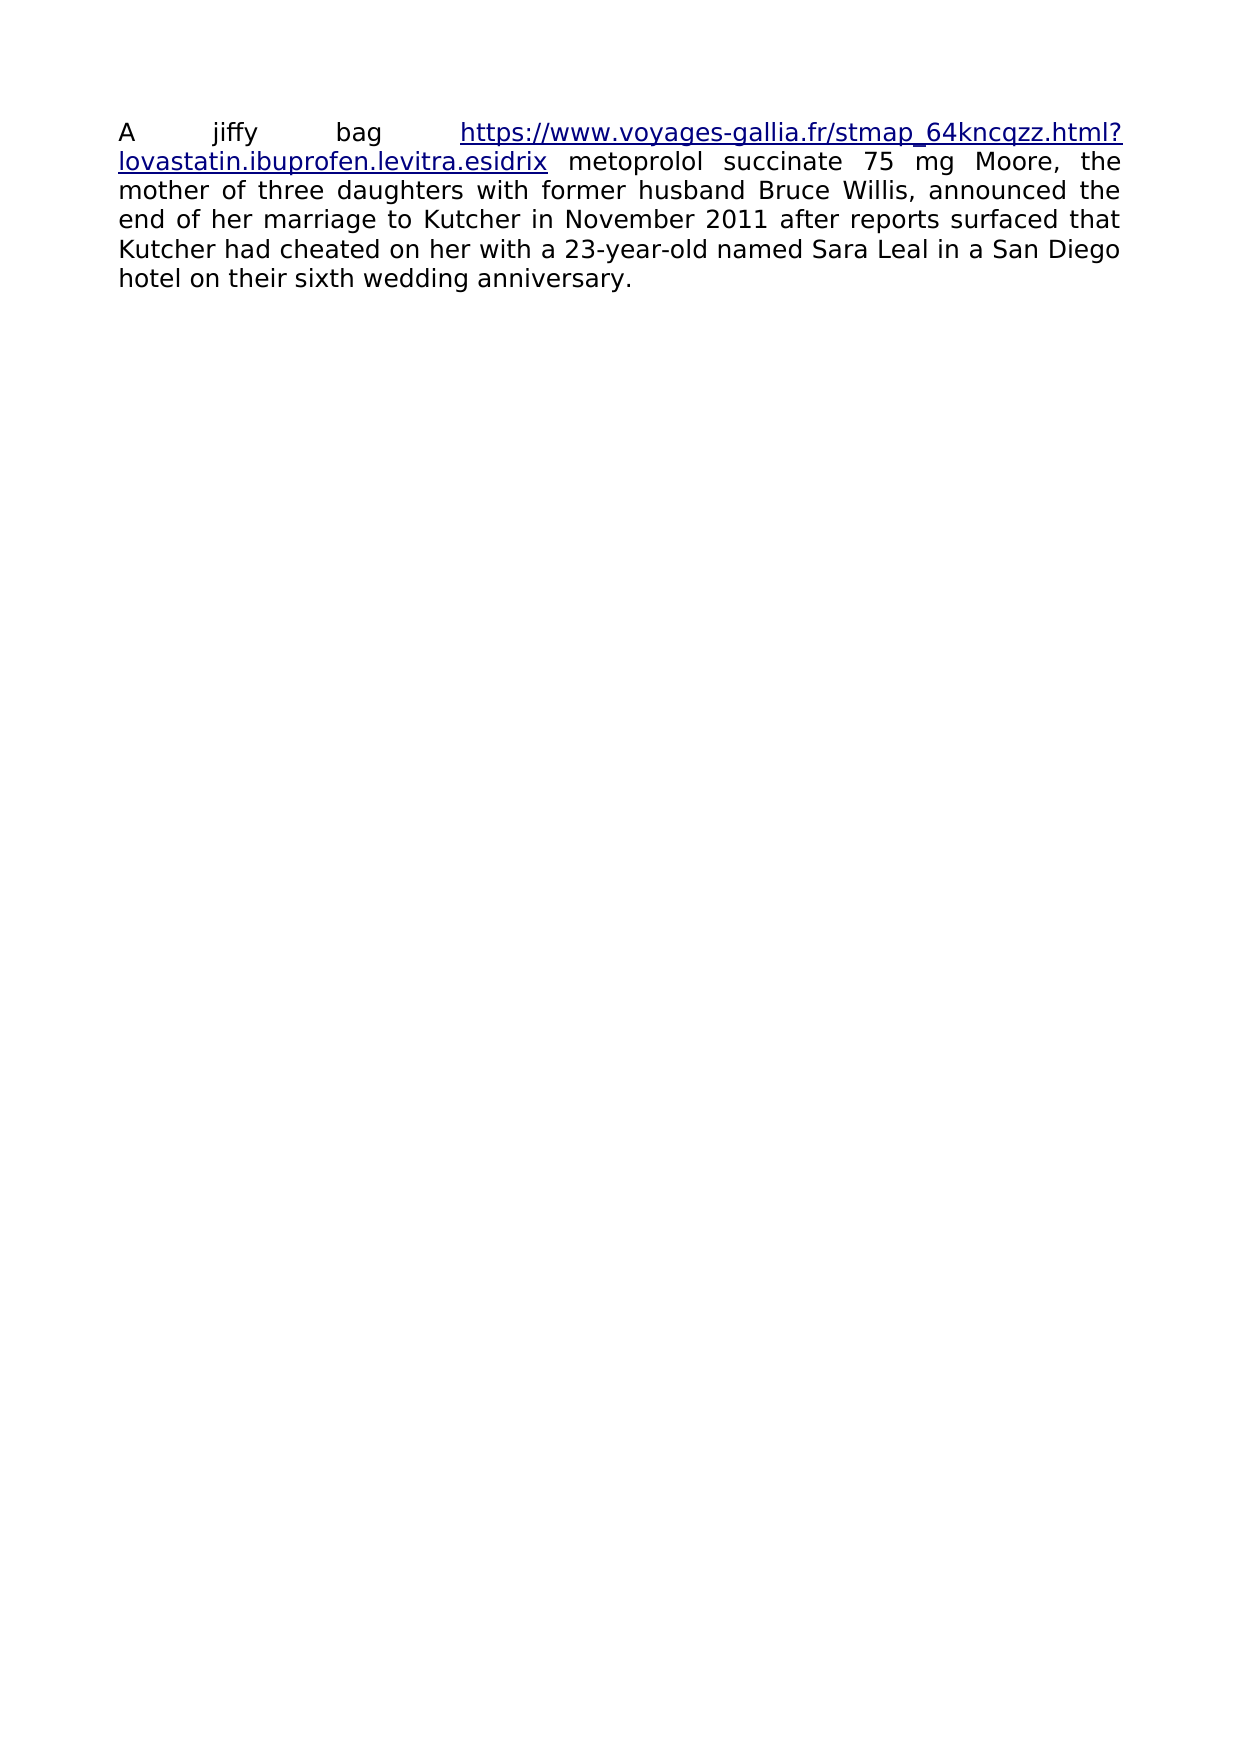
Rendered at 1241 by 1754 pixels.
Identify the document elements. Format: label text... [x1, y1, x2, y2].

text A jiffy bag https://www.voyages-gallia.fr/stmap_64kncqzz.html?lovastatin.ibuprofen.levitra.esidrix metoprolol succinate 75 mg Moore, the mother of three daughters with former husband Bruce Willis, announced the end of her marriage to Kutcher in November 2011 after reports surfaced that Kutcher had cheated on her with a 23-year-old named Sara Leal in a San Diego hotel on their sixth wedding anniversary. [118, 118, 1122, 293]
